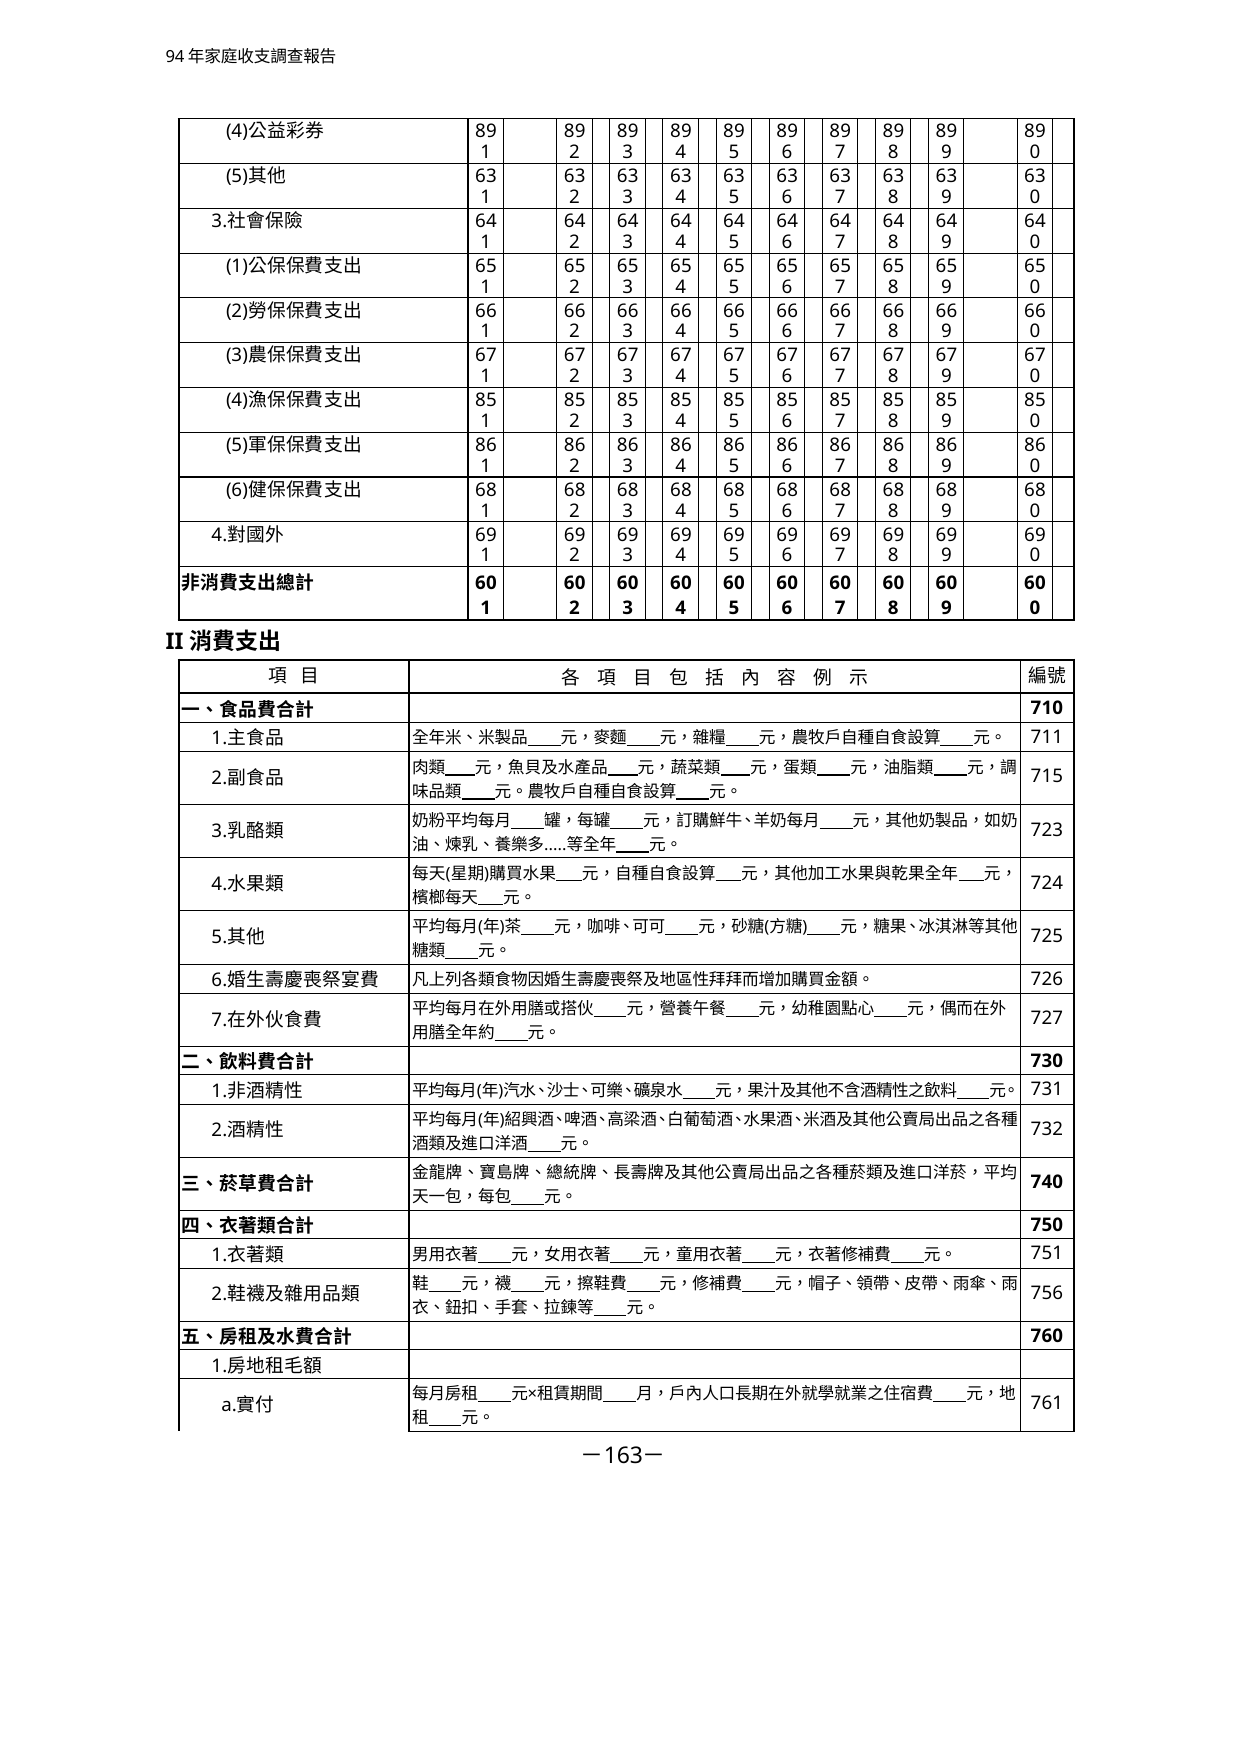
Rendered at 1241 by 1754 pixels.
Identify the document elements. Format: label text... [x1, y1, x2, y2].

table_cell [699, 254, 716, 297]
table_cell 671 [469, 343, 503, 387]
table_cell [858, 522, 875, 566]
table_cell 672 [557, 343, 592, 387]
table_cell 856 [770, 388, 804, 432]
table_cell [858, 119, 875, 163]
table_cell [911, 388, 928, 432]
table_cell [805, 209, 822, 252]
table_cell 858 [876, 388, 910, 432]
table_cell [646, 433, 662, 476]
table_cell 715 [1021, 752, 1073, 804]
table_cell 896 [770, 119, 804, 163]
table_cell [410, 1322, 1020, 1349]
table_cell [752, 164, 769, 208]
table_cell 653 [610, 254, 645, 297]
table_cell [805, 433, 822, 476]
table_cell [858, 343, 875, 387]
table_cell 602 [557, 567, 592, 619]
table_cell 685 [717, 478, 751, 521]
table_cell 686 [770, 478, 804, 521]
table_cell 605 [717, 567, 751, 619]
table_cell [964, 164, 1017, 208]
table_cell 三、菸草費合計 [180, 1158, 408, 1210]
table_cell 698 [876, 522, 910, 566]
table_cell 平均每月在外用膳或搭伙 元，營養午餐 元，幼稚園點心 元，偶而在外用膳全年約 元。 [410, 994, 1020, 1046]
table_cell [964, 298, 1017, 342]
table_cell 684 [663, 478, 698, 521]
table_cell 731 [1021, 1075, 1073, 1103]
table_cell 665 [717, 298, 751, 342]
table_cell [858, 388, 875, 432]
table_cell 651 [469, 254, 503, 297]
table_cell [410, 1211, 1020, 1238]
table_cell 609 [929, 567, 963, 619]
table_cell (6)健保保費支出 [180, 478, 467, 521]
table_header 項 目 [180, 661, 408, 692]
table_cell 636 [770, 164, 804, 208]
table_cell 863 [610, 433, 645, 476]
table_cell 632 [557, 164, 592, 208]
table_cell [752, 388, 769, 432]
table_cell [699, 478, 716, 521]
table_cell [699, 522, 716, 566]
table_cell [646, 164, 662, 208]
table_cell [858, 567, 875, 619]
table_cell 674 [663, 343, 698, 387]
table_cell 711 [1021, 723, 1073, 751]
table_cell [593, 522, 609, 566]
table_cell 649 [929, 209, 963, 252]
table_cell 全年米、米製品 元，麥麵 元，雜糧 元，農牧戶自種自食設算 元。 [410, 723, 1020, 751]
table_cell [964, 343, 1017, 387]
table_cell 867 [823, 433, 857, 476]
table_cell 607 [823, 567, 857, 619]
table_cell 644 [663, 209, 698, 252]
table_cell 603 [610, 567, 645, 619]
table_cell 853 [610, 388, 645, 432]
table_cell 869 [929, 433, 963, 476]
table_cell [699, 164, 716, 208]
table_cell [858, 298, 875, 342]
table_cell [646, 298, 662, 342]
table_cell 864 [663, 433, 698, 476]
table_cell 平均每月(年)茶 元，咖啡、可可 元，砂糖(方糖) 元，糖果、冰淇淋等其他糖類 元。 [410, 911, 1020, 963]
table_cell 696 [770, 522, 804, 566]
table_cell 635 [717, 164, 751, 208]
table_cell 7.在外伙食費 [180, 994, 408, 1046]
table_cell [911, 209, 928, 252]
table_cell 639 [929, 164, 963, 208]
table_cell 642 [557, 209, 592, 252]
table_cell 654 [663, 254, 698, 297]
table_cell 680 [1018, 478, 1052, 521]
table_cell 凡上列各類食物因婚生壽慶喪祭及地區性拜拜而增加購買金額。 [410, 965, 1020, 993]
table_cell 638 [876, 164, 910, 208]
table_cell 五、房租及水費合計 [180, 1322, 408, 1349]
table_cell 865 [717, 433, 751, 476]
table_cell [858, 254, 875, 297]
table_cell [964, 567, 1017, 619]
table_cell [911, 119, 928, 163]
table_cell [699, 209, 716, 252]
table_cell 676 [770, 343, 804, 387]
table_cell [593, 433, 609, 476]
table_cell 683 [610, 478, 645, 521]
table_cell [504, 298, 556, 342]
table_cell 897 [823, 119, 857, 163]
table_cell [504, 343, 556, 387]
table_cell [964, 522, 1017, 566]
table_cell 693 [610, 522, 645, 566]
table_cell 691 [469, 522, 503, 566]
table_cell 608 [876, 567, 910, 619]
table_cell [410, 1047, 1020, 1074]
table_cell 687 [823, 478, 857, 521]
table_cell 640 [1018, 209, 1052, 252]
table_cell 657 [823, 254, 857, 297]
table_cell 非消費支出總計 [180, 567, 467, 619]
table_cell 859 [929, 388, 963, 432]
table_cell [593, 388, 609, 432]
table_cell 669 [929, 298, 963, 342]
table_cell 898 [876, 119, 910, 163]
table_cell [805, 522, 822, 566]
table_cell [1053, 567, 1073, 619]
table_cell [911, 343, 928, 387]
table_cell 600 [1018, 567, 1052, 619]
table_cell 663 [610, 298, 645, 342]
table_cell [911, 433, 928, 476]
table_cell 奶粉平均每月 罐，每罐 元，訂購鮮牛、羊奶每月 元，其他奶製品，如奶油、煉乳、養樂多.....等全年 元。 [410, 805, 1020, 857]
table_cell 852 [557, 388, 592, 432]
table_header 編號 [1021, 661, 1073, 692]
table_cell [911, 298, 928, 342]
table_header 各 項 目 包 括 內 容 例 示 [410, 661, 1020, 692]
table_cell 1.主食品 [180, 723, 408, 751]
table_cell 726 [1021, 965, 1073, 993]
table_cell [699, 298, 716, 342]
table_cell 4.對國外 [180, 522, 467, 566]
table_cell [593, 119, 609, 163]
table_cell [593, 164, 609, 208]
table_cell [593, 254, 609, 297]
table_cell [593, 209, 609, 252]
text II 消費支出 [165, 623, 1081, 656]
table_cell 662 [557, 298, 592, 342]
table_cell 893 [610, 119, 645, 163]
table_cell [858, 164, 875, 208]
table_cell [646, 388, 662, 432]
table_cell [858, 478, 875, 521]
table_cell 656 [770, 254, 804, 297]
table_cell 646 [770, 209, 804, 252]
table_cell 892 [557, 119, 592, 163]
table_cell 3.乳酪類 [180, 805, 408, 857]
table_cell [911, 522, 928, 566]
table_cell 723 [1021, 805, 1073, 857]
table_cell 650 [1018, 254, 1052, 297]
table_cell [964, 433, 1017, 476]
table_cell [752, 343, 769, 387]
table_cell 732 [1021, 1105, 1073, 1157]
table_cell 643 [610, 209, 645, 252]
table_cell [699, 343, 716, 387]
table_cell [805, 567, 822, 619]
table_cell 761 [1021, 1379, 1073, 1431]
table_cell [805, 254, 822, 297]
table_cell 二、飲料費合計 [180, 1047, 408, 1074]
table_cell [805, 388, 822, 432]
table_cell 692 [557, 522, 592, 566]
table_cell 641 [469, 209, 503, 252]
table_cell [646, 254, 662, 297]
table_cell 740 [1021, 1158, 1073, 1210]
table_cell [1053, 164, 1073, 208]
table_cell 866 [770, 433, 804, 476]
table_cell 688 [876, 478, 910, 521]
table_cell [964, 478, 1017, 521]
table_cell [504, 478, 556, 521]
table_cell [1053, 254, 1073, 297]
table_cell 860 [1018, 433, 1052, 476]
table_cell 667 [823, 298, 857, 342]
table_cell 肉類 元，魚貝及水產品 元，蔬菜類 元，蛋類 元，油脂類 元，調味品類 元。農牧戶自種自食設算 元。 [410, 752, 1020, 804]
table_cell [593, 478, 609, 521]
table_cell 5.其他 [180, 911, 408, 963]
table_cell 851 [469, 388, 503, 432]
table_cell [699, 119, 716, 163]
table_cell 675 [717, 343, 751, 387]
table_cell [646, 343, 662, 387]
table_cell [646, 522, 662, 566]
table_cell [911, 567, 928, 619]
table_cell [911, 478, 928, 521]
table_cell 652 [557, 254, 592, 297]
table_cell 630 [1018, 164, 1052, 208]
table_cell 645 [717, 209, 751, 252]
table_cell 男用衣著 元，女用衣著 元，童用衣著 元，衣著修補費 元。 [410, 1239, 1020, 1267]
table_cell [593, 567, 609, 619]
table_cell 850 [1018, 388, 1052, 432]
table_cell 679 [929, 343, 963, 387]
table_cell 647 [823, 209, 857, 252]
table_cell [504, 119, 556, 163]
table_cell 634 [663, 164, 698, 208]
table_cell 894 [663, 119, 698, 163]
table_cell 689 [929, 478, 963, 521]
table_cell [593, 298, 609, 342]
table_cell 710 [1021, 694, 1073, 722]
table_cell 868 [876, 433, 910, 476]
table_cell [752, 254, 769, 297]
table_cell 862 [557, 433, 592, 476]
table_cell 每月房租 元×租賃期間 月，戶內人口長期在外就學就業之住宿費 元，地租 元。 [410, 1379, 1020, 1431]
table_cell (5)其他 [180, 164, 467, 208]
table_cell 725 [1021, 911, 1073, 963]
table_cell 平均每月(年)紹興酒、啤酒、高梁酒、白葡萄酒、水果酒、米酒及其他公賣局出品之各種酒類及進口洋酒 元。 [410, 1105, 1020, 1157]
table_cell 664 [663, 298, 698, 342]
table_cell 750 [1021, 1211, 1073, 1238]
table_cell [964, 119, 1017, 163]
table_cell [752, 209, 769, 252]
table_cell [805, 298, 822, 342]
table_cell 2.副食品 [180, 752, 408, 804]
table_cell 673 [610, 343, 645, 387]
table_cell 鞋 元，襪 元，擦鞋費 元，修補費 元，帽子、領帶、皮帶、雨傘、雨衣、鈕扣、手套、拉鍊等 元。 [410, 1269, 1020, 1321]
table_cell [1053, 209, 1073, 252]
table_cell 637 [823, 164, 857, 208]
table_cell 854 [663, 388, 698, 432]
table_cell 661 [469, 298, 503, 342]
table_cell [805, 119, 822, 163]
table_cell [752, 522, 769, 566]
table_cell [911, 164, 928, 208]
table_cell [1021, 1350, 1073, 1378]
table_cell [699, 388, 716, 432]
table_cell [964, 254, 1017, 297]
table_cell 4.水果類 [180, 858, 408, 910]
table_cell [1053, 343, 1073, 387]
table_cell [504, 522, 556, 566]
table_cell 每天(星期)購買水果 元，自種自食設算 元，其他加工水果與乾果全年 元，檳榔每天 元。 [410, 858, 1020, 910]
table_cell 666 [770, 298, 804, 342]
table_cell [699, 567, 716, 619]
table_cell [752, 298, 769, 342]
table_cell (5)軍保保費支出 [180, 433, 467, 476]
table_cell 金龍牌、寶島牌、總統牌、長壽牌及其他公賣局出品之各種菸類及進口洋菸，平均 天一包，每包 元。 [410, 1158, 1020, 1210]
table_cell 730 [1021, 1047, 1073, 1074]
table_cell [752, 433, 769, 476]
table_cell 677 [823, 343, 857, 387]
table_cell 678 [876, 343, 910, 387]
table_cell [410, 694, 1020, 722]
table_cell [410, 1350, 1020, 1378]
table_cell 1.房地租毛額 [180, 1350, 408, 1378]
table_cell [1053, 478, 1073, 521]
table_cell [504, 433, 556, 476]
table_cell [504, 209, 556, 252]
table_cell [699, 433, 716, 476]
table_cell [1053, 388, 1073, 432]
table_cell [805, 478, 822, 521]
table_cell [646, 209, 662, 252]
table_cell 760 [1021, 1322, 1073, 1349]
table_cell (4)公益彩券 [180, 119, 467, 163]
table_cell 631 [469, 164, 503, 208]
table_cell [504, 388, 556, 432]
table_cell [646, 119, 662, 163]
table_cell 668 [876, 298, 910, 342]
table_cell 699 [929, 522, 963, 566]
table_cell [964, 388, 1017, 432]
table_cell 648 [876, 209, 910, 252]
table_cell 1.衣著類 [180, 1239, 408, 1267]
table_cell [805, 343, 822, 387]
table_cell [752, 119, 769, 163]
table_cell 756 [1021, 1269, 1073, 1321]
table_cell 724 [1021, 858, 1073, 910]
table_cell [1053, 433, 1073, 476]
table_cell 2.鞋襪及雜用品類 [180, 1269, 408, 1321]
table_cell 670 [1018, 343, 1052, 387]
table_cell 601 [469, 567, 503, 619]
table_cell [593, 343, 609, 387]
table_cell 一、食品費合計 [180, 694, 408, 722]
table_cell 727 [1021, 994, 1073, 1046]
table_cell [504, 254, 556, 297]
table_cell [646, 567, 662, 619]
table_cell 6.婚生壽慶喪祭宴費 [180, 965, 408, 993]
table_cell 606 [770, 567, 804, 619]
table_cell 3.社會保險 [180, 209, 467, 252]
table_cell 694 [663, 522, 698, 566]
table_cell (3)農保保費支出 [180, 343, 467, 387]
table_cell [1053, 119, 1073, 163]
table_cell [504, 164, 556, 208]
table_cell [805, 164, 822, 208]
table_cell [752, 567, 769, 619]
table_cell 660 [1018, 298, 1052, 342]
table_cell 899 [929, 119, 963, 163]
table_cell [964, 209, 1017, 252]
table_cell [911, 254, 928, 297]
table_cell 604 [663, 567, 698, 619]
table_cell 690 [1018, 522, 1052, 566]
table_cell a.實付 [180, 1379, 408, 1431]
table_cell 697 [823, 522, 857, 566]
table_cell 857 [823, 388, 857, 432]
table_cell 655 [717, 254, 751, 297]
table_cell (4)漁保保費支出 [180, 388, 467, 432]
table_cell 633 [610, 164, 645, 208]
table_cell 四、衣著類合計 [180, 1211, 408, 1238]
table_cell 2.酒精性 [180, 1105, 408, 1157]
table_cell [1053, 298, 1073, 342]
table_cell [858, 433, 875, 476]
table_cell 659 [929, 254, 963, 297]
table_cell 861 [469, 433, 503, 476]
table_cell [858, 209, 875, 252]
table_cell 682 [557, 478, 592, 521]
table_cell 891 [469, 119, 503, 163]
table_cell 平均每月(年)汽水、沙士、可樂、礦泉水 元，果汁及其他不含酒精性之飲料 元。 [410, 1075, 1020, 1103]
table_cell [646, 478, 662, 521]
table_cell 1.非酒精性 [180, 1075, 408, 1103]
table_cell 890 [1018, 119, 1052, 163]
table_cell (2)勞保保費支出 [180, 298, 467, 342]
table_cell 681 [469, 478, 503, 521]
table_cell 751 [1021, 1239, 1073, 1267]
table_cell 855 [717, 388, 751, 432]
table_cell 695 [717, 522, 751, 566]
table_cell 895 [717, 119, 751, 163]
table_cell [752, 478, 769, 521]
table_cell [504, 567, 556, 619]
table_cell [1053, 522, 1073, 566]
table_cell 658 [876, 254, 910, 297]
table_cell (1)公保保費支出 [180, 254, 467, 297]
